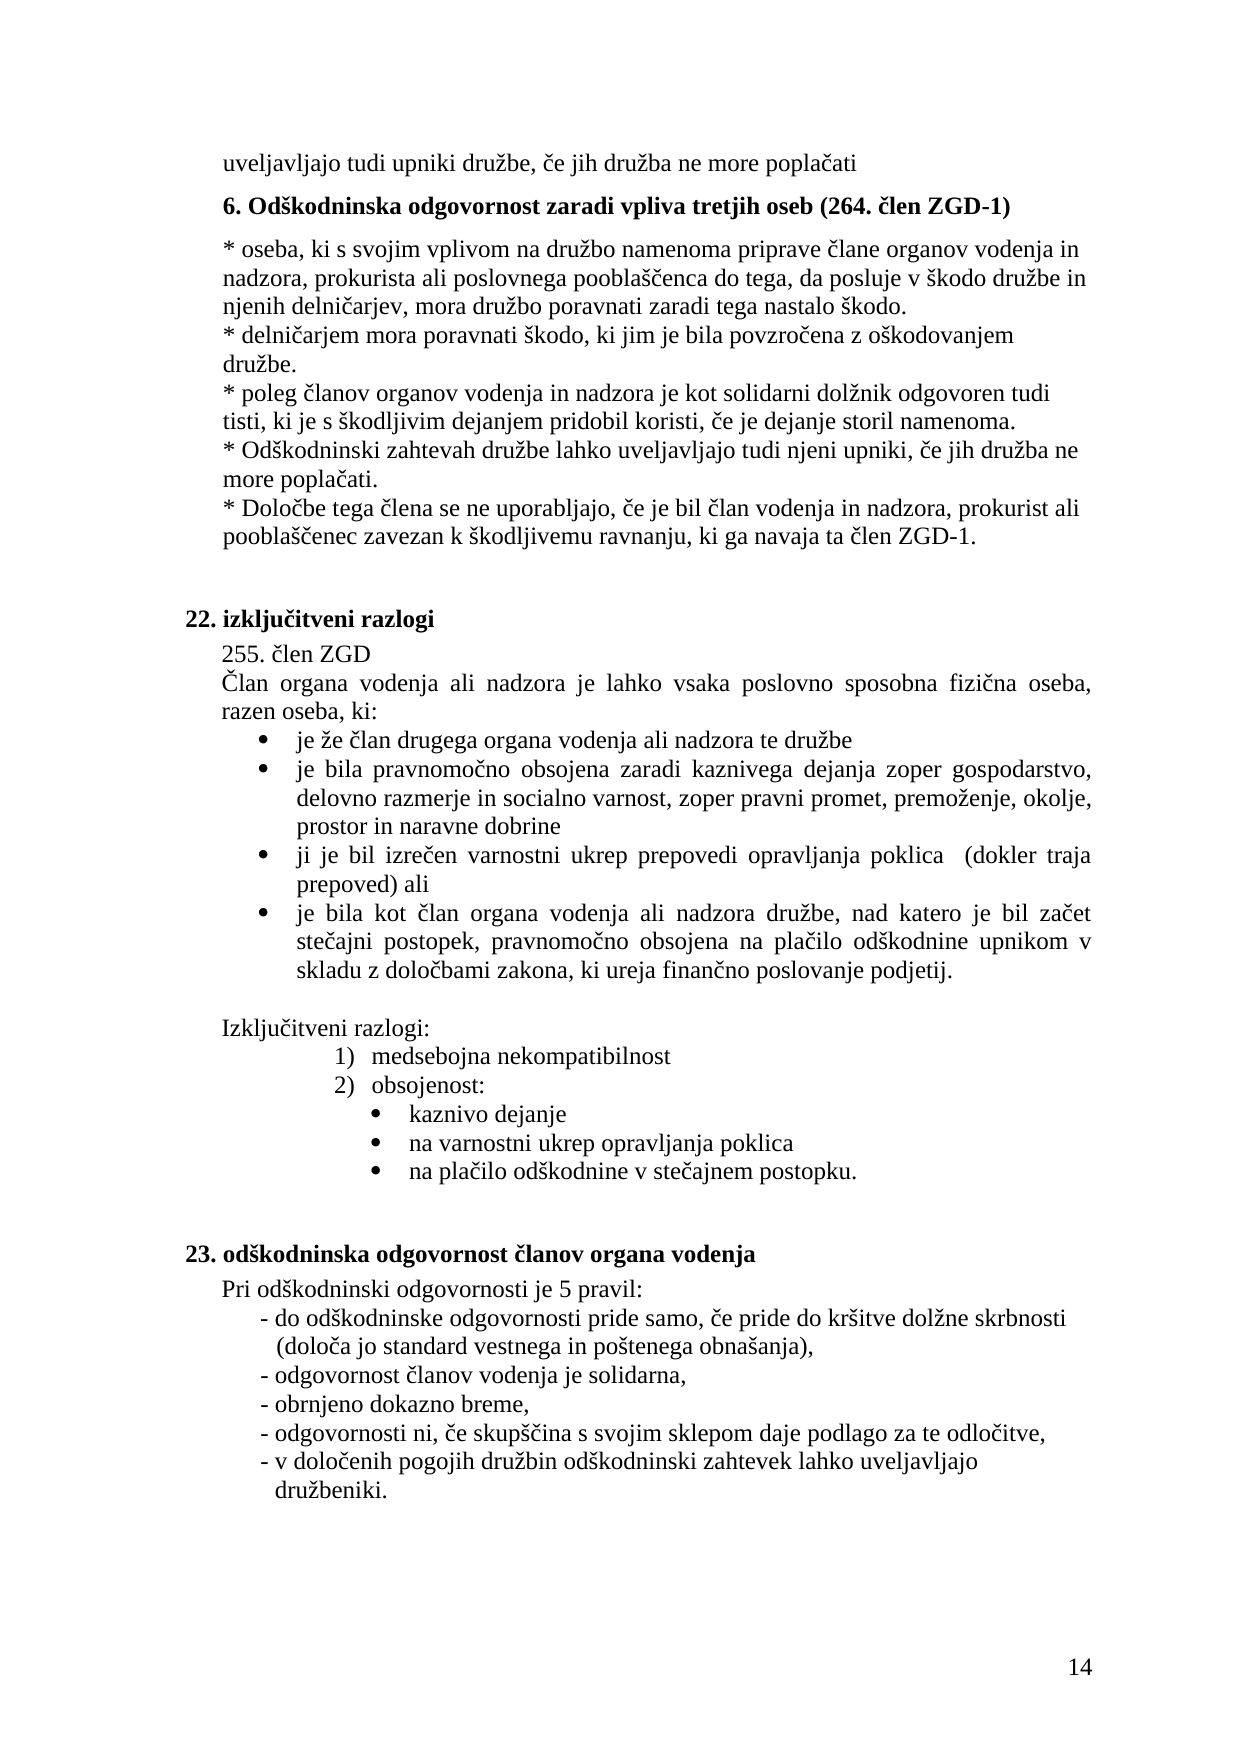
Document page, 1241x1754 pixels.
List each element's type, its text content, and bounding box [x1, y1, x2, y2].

text - do odškodninske odgovornosti pride samo, če pride do kršitve dolžne skrbnosti (določa jo standard vestnega in poštenega obnašanja), [260, 1303, 1093, 1360]
list je bila pravnomočno obsojena zaradi kaznivega dejanja zoper gospodarstvo, delovno razmerje in socialno varnost, zoper pravni promet, premoženje, okolje, prostor in naravne dobrine [259, 754, 1093, 840]
list medsebojna nekompatibilnost [334, 1041, 1093, 1070]
text 255. člen ZGD [221, 639, 1093, 668]
list je bila kot član organa vodenja ali nadzora družbe, nad katero je bil začet stečajni postopek, pravnomočno obsojena na plačilo odškodnine upnikom v skladu z določbami zakona, ki ureja finančno poslovanje podjetij. [259, 898, 1093, 984]
list ji je bil izrečen varnostni ukrep prepovedi opravljanja poklica (dokler traja prepoved) ali [259, 840, 1093, 898]
list obsojenost: [334, 1070, 1093, 1099]
text - v določenih pogojih družbin odškodninski zahtevek lahko uveljavljajo družbeniki. [260, 1446, 1093, 1504]
list je že član drugega organa vodenja ali nadzora te družbe [259, 725, 1093, 754]
text Izključitveni razlogi: [221, 1013, 1093, 1041]
text - odgovornosti ni, če skupščina s svojim sklepom daje podlago za te odločitve, [260, 1418, 1093, 1446]
text - obrnjeno dokazno breme, [260, 1389, 1093, 1418]
text * oseba, ki s svojim vplivom na družbo namenoma priprave člane organov vodenja in nadzora, prokurista ali poslovnega pooblaščenca do tega, da posluje v škodo družbe in njenih delničarjev, mora družbo poravnati zaradi tega nastalo škodo. * delničarjem mora poravnati škodo, ki jim je bila povzročena z oškodovanjem družbe. * poleg članov organov vodenja in nadzora je kot solidarni dolžnik odgovoren tudi tisti, ki je s škodljivim dejanjem pridobil koristi, če je dejanje storil namenoma. * Odškodninski zahtevah družbe lahko uveljavljajo tudi njeni upniki, če jih družba ne more poplačati. * Določbe tega člena se ne uporabljajo, če je bil član vodenja in nadzora, prokurist ali pooblaščenec zavezan k škodljivemu ravnanju, ki ga navaja ta člen ZGD-1. [223, 234, 1093, 579]
text Član organa vodenja ali nadzora je lahko vsaka poslovno sposobna fizična oseba, razen oseba, ki: [221, 668, 1093, 725]
list na plačilo odškodnine v stečajnem postopku. [371, 1156, 1093, 1185]
text uveljavljajo tudi upniki družbe, če jih družba ne more poplačati 6. Odškodninska odgovornost zaradi vpliva tretjih oseb (264. člen ZGD-1) [223, 148, 1093, 219]
list na varnostni ukrep opravljanja poklica [371, 1128, 1093, 1156]
text Pri odškodninski odgovornosti je 5 pravil: [221, 1274, 1093, 1303]
text - odgovornost članov vodenja je solidarna, [260, 1360, 1093, 1389]
subtitle odškodninska odgovornost članov organa vodenja [185, 1239, 1093, 1268]
subtitle izključitveni razlogi [185, 604, 1093, 633]
list kaznivo dejanje [371, 1099, 1093, 1128]
